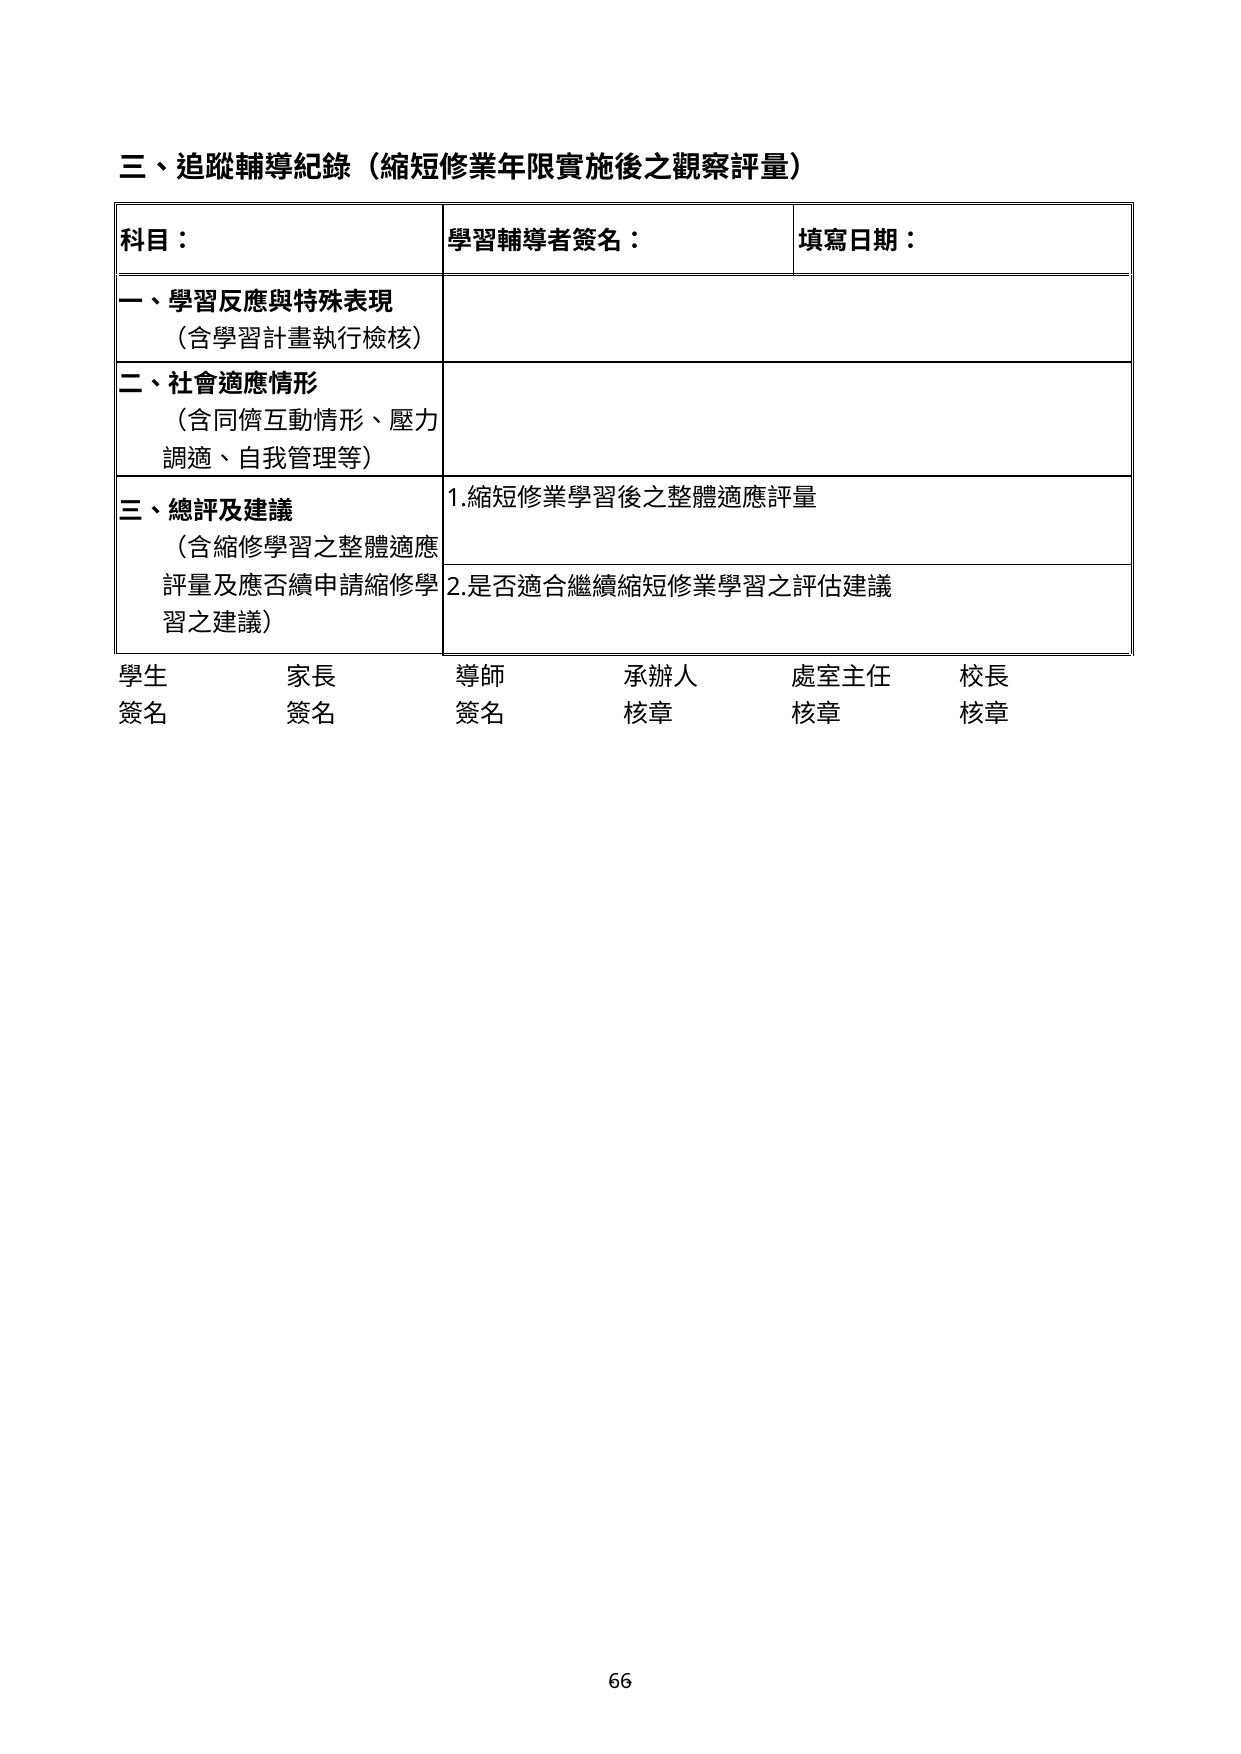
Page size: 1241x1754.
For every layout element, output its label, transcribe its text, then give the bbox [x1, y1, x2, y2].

table_header 科目： [117, 205, 442, 272]
table_cell 學生 簽名 [115, 653, 283, 731]
table_header 填寫日期： [794, 205, 1131, 272]
table_cell 承辦人 核章 [620, 656, 788, 731]
table_cell 2.是否適合繼續縮短修業學習之評估建議 [444, 565, 1131, 652]
table_cell 二、社會適應情形 （含同儕互動情形、壓力調適、自我管理等） [117, 363, 442, 475]
table_header 學習輔導者簽名： [444, 205, 793, 272]
table_cell 一、學習反應與特殊表現 （含學習計畫執行檢核） [117, 273, 442, 361]
table_cell [444, 363, 1131, 475]
table_cell [1125, 653, 1132, 731]
table_cell 1.縮短修業學習後之整體適應評量 [444, 477, 1131, 564]
table_cell [444, 273, 1131, 361]
text 三、追蹤輔導紀錄（縮短修業年限實施後之觀察評量） [118, 127, 1122, 202]
table_cell 處室主任 核章 [788, 656, 957, 731]
table_cell 三、總評及建議 （含縮修學習之整體適應評量及應否續申請縮修學習之建議） [117, 477, 442, 652]
table_cell 家長 簽名 [284, 654, 452, 731]
table_cell 導師 簽名 [452, 656, 620, 731]
table_cell 校長 核章 [957, 656, 1125, 731]
